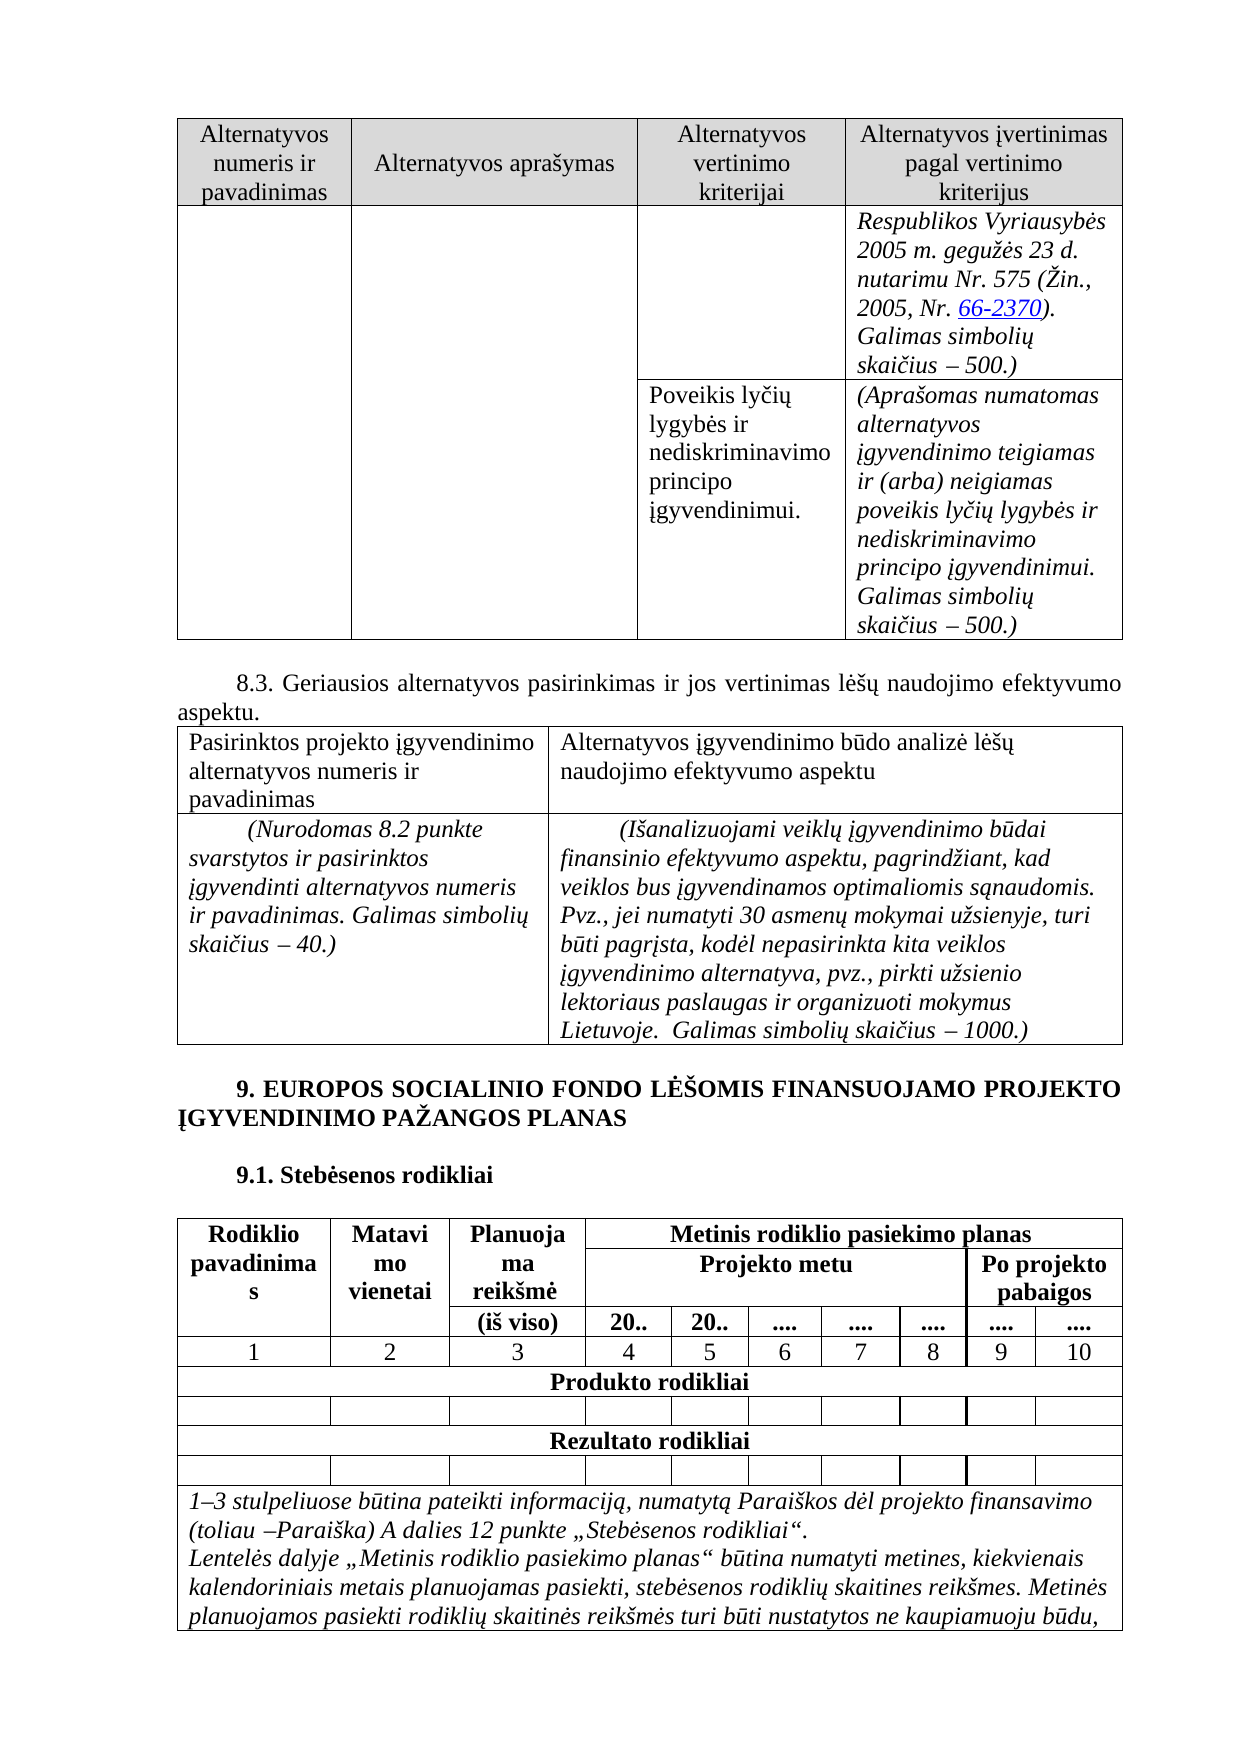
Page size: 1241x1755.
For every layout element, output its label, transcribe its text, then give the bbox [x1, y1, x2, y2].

table_cell 6 [749, 1337, 821, 1366]
table_cell 1 [178, 1337, 330, 1366]
table_cell Produkto rodikliai [178, 1367, 1122, 1396]
table_header Planuojama reikšmė [450, 1219, 585, 1306]
table_cell 8 [901, 1337, 965, 1366]
table_cell 7 [822, 1337, 899, 1366]
table_cell [450, 1397, 585, 1425]
table_cell [352, 206, 637, 639]
table_cell 5 [672, 1337, 748, 1366]
table_cell [586, 1456, 671, 1485]
table_cell .... [968, 1307, 1035, 1336]
table_cell (Nurodomas 8.2 punkte svarstytos ir pasirinktos įgyvendinti alternatyvos numeris ir pavadinimas. Galimas simbolių skaičius – 40.) [178, 814, 548, 1044]
table_cell 20.. [586, 1307, 671, 1336]
table_cell 9 [968, 1337, 1035, 1366]
text 9. EUROPOS SOCIALINIO FONDO LĖŠOMIS FINANSUOJAMO PROJEKTO ĮGYVENDINIMO PAŽANGOS PLANAS [177, 1074, 1122, 1132]
table_cell .... [901, 1307, 965, 1336]
table_header Rodiklio pavadinimas [178, 1219, 330, 1336]
text 9.1. Stebėsenos rodikliai [177, 1160, 1122, 1189]
table_cell [178, 1397, 330, 1425]
table_cell [749, 1456, 821, 1485]
table_cell [638, 206, 845, 379]
table_cell [586, 1397, 671, 1425]
table_cell [968, 1456, 1035, 1485]
table_cell [1036, 1397, 1122, 1425]
table_header Alternatyvos numeris ir pavadinimas [178, 119, 351, 205]
table_cell .... [822, 1307, 899, 1336]
table_cell [672, 1397, 748, 1425]
table_cell [1036, 1456, 1122, 1485]
table_cell [901, 1456, 965, 1485]
table_cell Rezultato rodikliai [178, 1426, 1122, 1455]
table_header Alternatyvos įgyvendinimo būdo analizė lėšų naudojimo efektyvumo aspektu [549, 727, 1122, 813]
table_cell Poveikis lyčių lygybės ir nediskriminavimo principo įgyvendinimui. [638, 380, 845, 639]
table_cell [672, 1456, 748, 1485]
table_cell [901, 1397, 965, 1425]
table_cell [178, 1456, 330, 1485]
table_cell 4 [586, 1337, 671, 1366]
table_header Matavimo vienetai [331, 1219, 449, 1336]
table_cell [822, 1397, 899, 1425]
table_cell [968, 1397, 1035, 1425]
table_cell (Aprašomas numatomas alternatyvos įgyvendinimo teigiamas ir (arba) neigiamas poveikis lyčių lygybės ir nediskriminavimo principo įgyvendinimui. Galimas simbolių skaičius – 500.) [846, 380, 1122, 639]
table_cell 2 [331, 1337, 449, 1366]
table_cell .... [1036, 1307, 1122, 1336]
table_cell (iš viso) [450, 1307, 585, 1336]
table_cell 1–3 stulpeliuose būtina pateikti informaciją, numatytą Paraiškos dėl projekto finansavimo (toliau –Paraiška) A dalies 12 punkte „Stebėsenos rodikliai“. Lentelės dalyje „Metinis rodiklio pasiekimo planas“ būtina numatyti metines, kiekvienais kalendoriniais metais planuojamas pasiekti, stebėsenos rodiklių skaitines reikšmes. Metinės planuojamos pasiekti rodiklių skaitinės reikšmės turi būti nustatytos ne kaupiamuoju būdu, [178, 1486, 1122, 1630]
table_cell 3 [450, 1337, 585, 1366]
table_header Pasirinktos projekto įgyvendinimo alternatyvos numeris ir pavadinimas [178, 727, 548, 813]
table_header Alternatyvos vertinimo kriterijai [638, 119, 845, 205]
table_cell [331, 1456, 449, 1485]
table_cell Respublikos Vyriausybės 2005 m. gegužės 23 d. nutarimu Nr. 575 (Žin., 2005, Nr. 66-2370). Galimas simbolių skaičius – 500.) [846, 206, 1122, 379]
table_cell [178, 206, 351, 639]
table_cell [331, 1397, 449, 1425]
table_cell 20.. [672, 1307, 748, 1336]
table_header Metinis rodiklio pasiekimo planas [586, 1219, 1122, 1248]
table_cell .... [749, 1307, 821, 1336]
table_header Alternatyvos įvertinimas pagal vertinimo kriterijus [846, 119, 1122, 205]
table_cell [822, 1456, 899, 1485]
table_cell Projekto metu [586, 1249, 965, 1306]
table_header Alternatyvos aprašymas [352, 119, 637, 205]
table_cell [450, 1456, 585, 1485]
text 8.3. Geriausios alternatyvos pasirinkimas ir jos vertinimas lėšų naudojimo efektyvumo aspektu. [177, 668, 1122, 726]
table_cell (Išanalizuojami veiklų įgyvendinimo būdai finansinio efektyvumo aspektu, pagrindžiant, kad veiklos bus įgyvendinamos optimaliomis sąnaudomis. Pvz., jei numatyti 30 asmenų mokymai užsienyje, turi būti pagrįsta, kodėl nepasirinkta kita veiklos įgyvendinimo alternatyva, pvz., pirkti užsienio lektoriaus paslaugas ir organizuoti mokymus Lietuvoje. Galimas simbolių skaičius – 1000.) [549, 814, 1122, 1044]
table_cell 10 [1036, 1337, 1122, 1366]
table_cell [749, 1397, 821, 1425]
table_cell Po projekto pabaigos [968, 1249, 1122, 1306]
